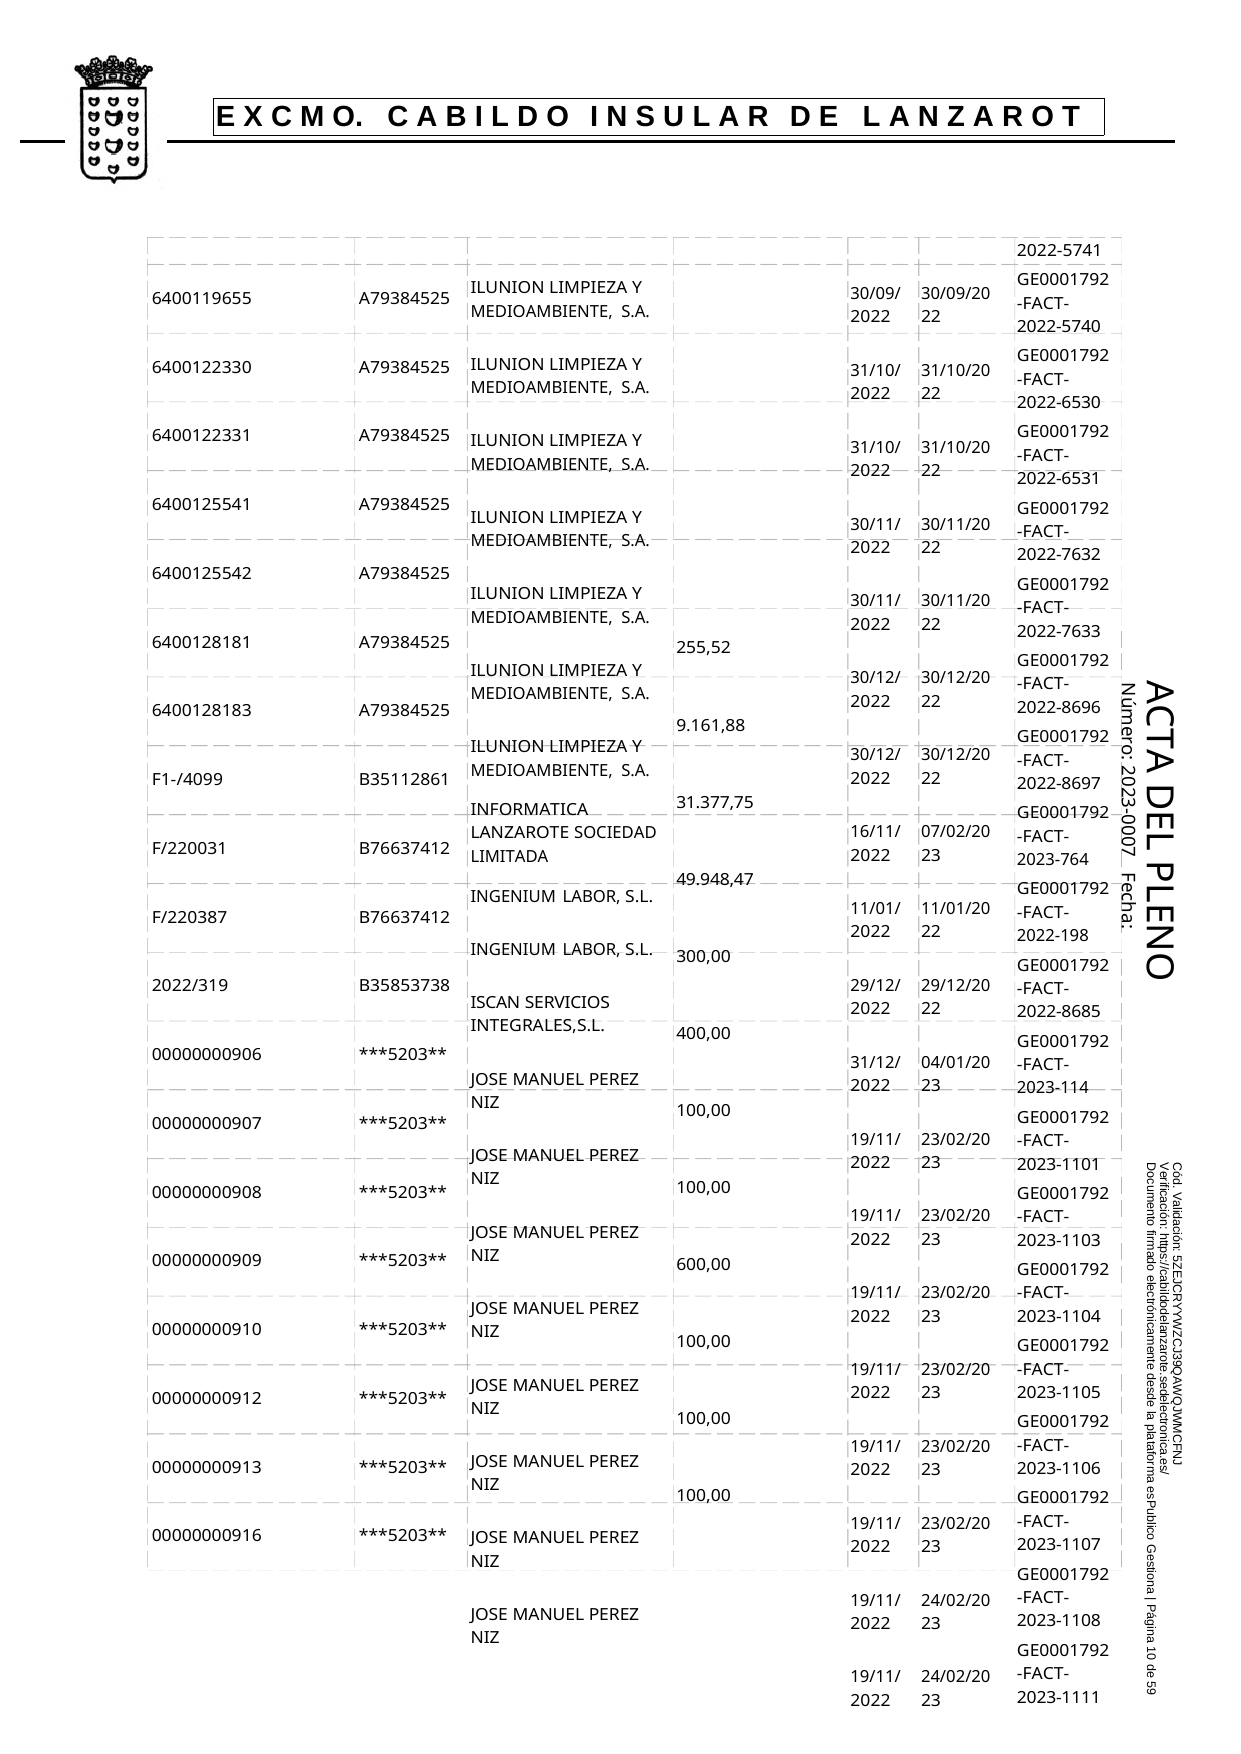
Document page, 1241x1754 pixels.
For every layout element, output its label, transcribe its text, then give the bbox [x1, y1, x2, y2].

text JOSE MANUEL PEREZ NIZ [470, 1220, 655, 1266]
text 23/02/20 [921, 1204, 1002, 1227]
text 31/12/ [850, 1050, 909, 1073]
text 2022 [850, 1612, 909, 1634]
text ILUNION LIMPIEZA Y MEDIOAMBIENTE, S.A. [470, 276, 668, 322]
text 6400122331 [152, 424, 356, 447]
text [1183, 953, 1192, 976]
text 2022 [850, 1304, 909, 1327]
text GE0001792 [1017, 1562, 1145, 1585]
text B35853738 [359, 974, 467, 997]
text INGENIUM LABOR, S.L. [470, 884, 662, 907]
text 2022 [850, 613, 909, 635]
text GE0001792 [1017, 1486, 1145, 1509]
text 00000000906 [152, 1043, 356, 1066]
text 2022 [850, 997, 909, 1019]
text 23/02/20 [921, 1281, 1002, 1303]
text 00000000916 [152, 1524, 356, 1547]
text JOSE MANUEL PEREZ NIZ [470, 1144, 655, 1190]
text 2022 [850, 1535, 909, 1558]
text ILUNION LIMPIEZA Y MEDIOAMBIENTE, S.A. [470, 658, 668, 704]
text Verificación: https://cabildodelanzarote.sedelectronica.es/ [1158, 1163, 1171, 1697]
text [1183, 801, 1192, 823]
text JOSE MANUEL PEREZ NIZ [470, 1297, 655, 1343]
text -FACT- 2023-1111 [1017, 1662, 1113, 1708]
text 23 [921, 1304, 1002, 1327]
text 00000000909 [152, 1249, 356, 1272]
text 23 [921, 1458, 1002, 1481]
text ILUNION LIMPIEZA Y MEDIOAMBIENTE, S.A. [470, 352, 668, 398]
text GE0001792 [1017, 344, 1192, 367]
text Documento firmado electrónicamente desde la plataforma esPublico Gestiona | Página 10 de 59 [1145, 1163, 1158, 1697]
text 23 [921, 1227, 1002, 1250]
text 2022 [850, 1151, 909, 1173]
text 2022 [850, 766, 909, 789]
text GE0001792 [1017, 877, 1117, 900]
text Cód. Validación: 5ZEJCRYYWZCJ39QAWQJWMCFNJ [1171, 1163, 1184, 1697]
text 30/11/ [850, 512, 909, 535]
text A79384525 [359, 562, 467, 584]
text 31/10/ [850, 435, 909, 458]
text ***5203** [359, 1043, 467, 1066]
text 100,00 [676, 1176, 765, 1198]
text -FACT- 2023-1104 [1017, 1281, 1113, 1327]
text 23/02/20 [921, 1358, 1002, 1380]
text GE0001792 [1017, 420, 1192, 443]
text ILUNION LIMPIEZA Y MEDIOAMBIENTE, S.A. [470, 582, 668, 628]
text A79384525 [359, 287, 467, 309]
text 2022 [850, 1074, 909, 1096]
text 30/12/20 [921, 666, 1002, 689]
text 22 [921, 459, 1002, 482]
text 29/12/ [850, 973, 909, 996]
text 255,52 [676, 636, 765, 659]
text JOSE MANUEL PEREZ NIZ [470, 1450, 655, 1496]
text 2022 [850, 1689, 909, 1711]
text ***5203** [359, 1112, 467, 1134]
text -FACT- 2022-7633 [1017, 596, 1113, 642]
text 2022 [850, 382, 909, 405]
text 2022 [850, 843, 909, 866]
text JOSE MANUEL PEREZ NIZ [470, 1603, 655, 1649]
text 6400125541 [152, 493, 356, 516]
text 2022 [850, 689, 909, 712]
text ***5203** [359, 1387, 467, 1409]
text 6400119655 [152, 287, 356, 309]
text [1184, 1562, 1192, 1585]
text 31/10/20 [921, 435, 1002, 458]
text 00000000913 [152, 1455, 356, 1478]
text ***5203** [359, 1180, 467, 1203]
text 2022 [850, 1458, 909, 1481]
text ILUNION LIMPIEZA Y MEDIOAMBIENTE, S.A. [470, 735, 668, 781]
text 07/02/20 [921, 820, 1002, 842]
text [1184, 1334, 1192, 1357]
text INFORMATICA LANZAROTE SOCIEDAD LIMITADA [470, 798, 662, 867]
text 00000000910 [152, 1318, 356, 1341]
text 23 [921, 1074, 1002, 1096]
text 19/11/ [850, 1588, 909, 1611]
text B35112861 [359, 768, 467, 791]
text 30/11/ [850, 589, 909, 612]
text 16/11/ [850, 820, 909, 842]
text JOSE MANUEL PEREZ NIZ [470, 1067, 655, 1113]
text 23 [921, 1535, 1002, 1558]
text A79384525 [359, 493, 467, 516]
text GE0001792 [1017, 1258, 1145, 1280]
text 6400122330 [152, 355, 356, 378]
text GE0001792 [1017, 1334, 1145, 1357]
text 6400125542 [152, 562, 356, 584]
text -FACT- 2023-1105 [1017, 1357, 1113, 1403]
text 19/11/ [850, 1204, 909, 1227]
picture [147, 237, 1122, 1571]
text GE0001792 [1017, 648, 1192, 671]
text GE0001792 [1017, 1410, 1145, 1433]
text 19/11/ [850, 1358, 909, 1380]
text 30/11/20 [921, 512, 1002, 535]
text ***5203** [359, 1455, 467, 1478]
text 23/02/20 [921, 1511, 1002, 1534]
text 2022 [850, 305, 909, 328]
text F/220387 [152, 905, 356, 928]
text 2022-5741 [1017, 238, 1192, 261]
text 22 [921, 920, 1002, 943]
text 19/11/ [850, 1511, 909, 1534]
text 31/10/20 [921, 358, 1002, 381]
text 23/02/20 [921, 1127, 1002, 1150]
text 22 [921, 766, 1002, 789]
text 23 [921, 1612, 1002, 1634]
text 00000000912 [152, 1387, 356, 1409]
text 2022 [850, 1227, 909, 1250]
text GE0001792 [1017, 1182, 1145, 1204]
text 22 [921, 382, 1002, 405]
text GE0001792 [1017, 1638, 1145, 1661]
text 29/12/20 [921, 973, 1002, 996]
text -FACT- 2022-8696 [1017, 672, 1113, 718]
text 400,00 [676, 1021, 765, 1044]
text A79384525 [359, 355, 467, 378]
text JOSE MANUEL PEREZ NIZ [470, 1373, 655, 1419]
text 2022 [850, 536, 909, 558]
text 600,00 [676, 1252, 765, 1275]
text [1183, 877, 1192, 900]
text F/220031 [152, 837, 356, 859]
text GE0001792 [1017, 1105, 1192, 1128]
text 19/11/ [850, 1127, 909, 1150]
text 30/09/ [850, 282, 909, 304]
text -FACT- 2023-1101 [1017, 1129, 1113, 1175]
text B76637412 [359, 837, 467, 859]
text -FACT- 2023-1108 [1017, 1586, 1113, 1632]
text A79384525 [359, 630, 467, 653]
text -FACT- 2022-6531 [1017, 443, 1113, 489]
text 2022/319 [152, 974, 356, 997]
text 30/09/20 [921, 282, 1002, 304]
text [1183, 725, 1192, 747]
text [1184, 1410, 1192, 1433]
text Número: 2023-0007 Fecha: 22/06/2023 [1117, 683, 1140, 1026]
text ***5203** [359, 1249, 467, 1272]
text B76637412 [359, 905, 467, 928]
text 30/11/20 [921, 589, 1002, 612]
text 9.161,88 [676, 713, 765, 736]
text 19/11/ [850, 1434, 909, 1457]
text ILUNION LIMPIEZA Y MEDIOAMBIENTE, S.A. [470, 429, 668, 475]
text GE0001792 [1017, 725, 1117, 747]
text -FACT- 2022-198 [1017, 900, 1102, 946]
text 23 [921, 1151, 1002, 1173]
text 22 [921, 305, 1002, 328]
text 22 [921, 997, 1002, 1019]
text -FACT- 2022-7632 [1017, 520, 1113, 566]
text 6400128183 [152, 699, 356, 722]
text 00000000907 [152, 1112, 356, 1134]
text 6400128181 [152, 630, 356, 653]
text 23 [921, 1689, 1002, 1711]
text -FACT- 2022-5740 [1017, 291, 1113, 337]
text 2022 [850, 459, 909, 482]
text 11/01/ [850, 897, 909, 919]
text F1-/4099 [152, 768, 356, 791]
text ACTA DEL PLENO [1140, 681, 1183, 1026]
text ILUNION LIMPIEZA Y MEDIOAMBIENTE, S.A. [470, 505, 668, 551]
text -FACT- 2023-1106 [1017, 1433, 1113, 1479]
text -FACT- 2022-8697 [1017, 748, 1113, 794]
text A79384525 [359, 699, 467, 722]
text JOSE MANUEL PEREZ NIZ [470, 1526, 655, 1572]
text 22 [921, 536, 1002, 558]
text 300,00 [676, 944, 765, 967]
text 22 [921, 613, 1002, 635]
text -FACT- 2023-114 [1017, 1053, 1102, 1099]
text 30/12/20 [921, 743, 1002, 766]
text A79384525 [359, 424, 467, 447]
text GE0001792 [1017, 572, 1192, 595]
text 30/12/ [850, 743, 909, 766]
text 19/11/ [850, 1665, 909, 1688]
text 2022 [850, 920, 909, 943]
text GE0001792 [1017, 801, 1117, 823]
text INGENIUM LABOR, S.L. [470, 937, 662, 960]
text 00000000908 [152, 1180, 356, 1203]
text 11/01/20 [921, 897, 1002, 919]
text ISCAN SERVICIOS INTEGRALES,S.L. [470, 991, 631, 1037]
text [1184, 1638, 1192, 1661]
picture [65, 39, 167, 193]
text 30/12/ [850, 666, 909, 689]
text GE0001792 [1017, 268, 1192, 291]
text 100,00 [676, 1484, 765, 1506]
text 19/11/ [850, 1281, 909, 1303]
text 49.948,47 [676, 867, 765, 890]
text 04/01/20 [921, 1050, 1002, 1073]
text ***5203** [359, 1524, 467, 1547]
text ***5203** [359, 1318, 467, 1341]
text -FACT- 2023-1103 [1017, 1205, 1113, 1251]
text 2022 [850, 1381, 909, 1404]
text 24/02/20 [921, 1588, 1002, 1611]
text -FACT- 2022-8685 [1017, 977, 1113, 1023]
text -FACT- 2023-1107 [1017, 1509, 1113, 1556]
text GE0001792 [1017, 496, 1192, 519]
text [1184, 1486, 1192, 1509]
text GE0001792 [1017, 953, 1117, 976]
text 31.377,75 [676, 790, 765, 813]
text 100,00 [676, 1407, 765, 1429]
text 23 [921, 1381, 1002, 1404]
text 100,00 [676, 1329, 765, 1352]
text 22 [921, 689, 1002, 712]
text -FACT- 2022-6530 [1017, 367, 1113, 413]
text GE0001792 [1017, 1029, 1192, 1052]
text 23 [921, 843, 1002, 866]
text 23/02/20 [921, 1434, 1002, 1457]
text 31/10/ [850, 358, 909, 381]
text 100,00 [676, 1098, 765, 1121]
text 24/02/20 [921, 1665, 1002, 1688]
text -FACT- 2023-764 [1017, 824, 1102, 870]
